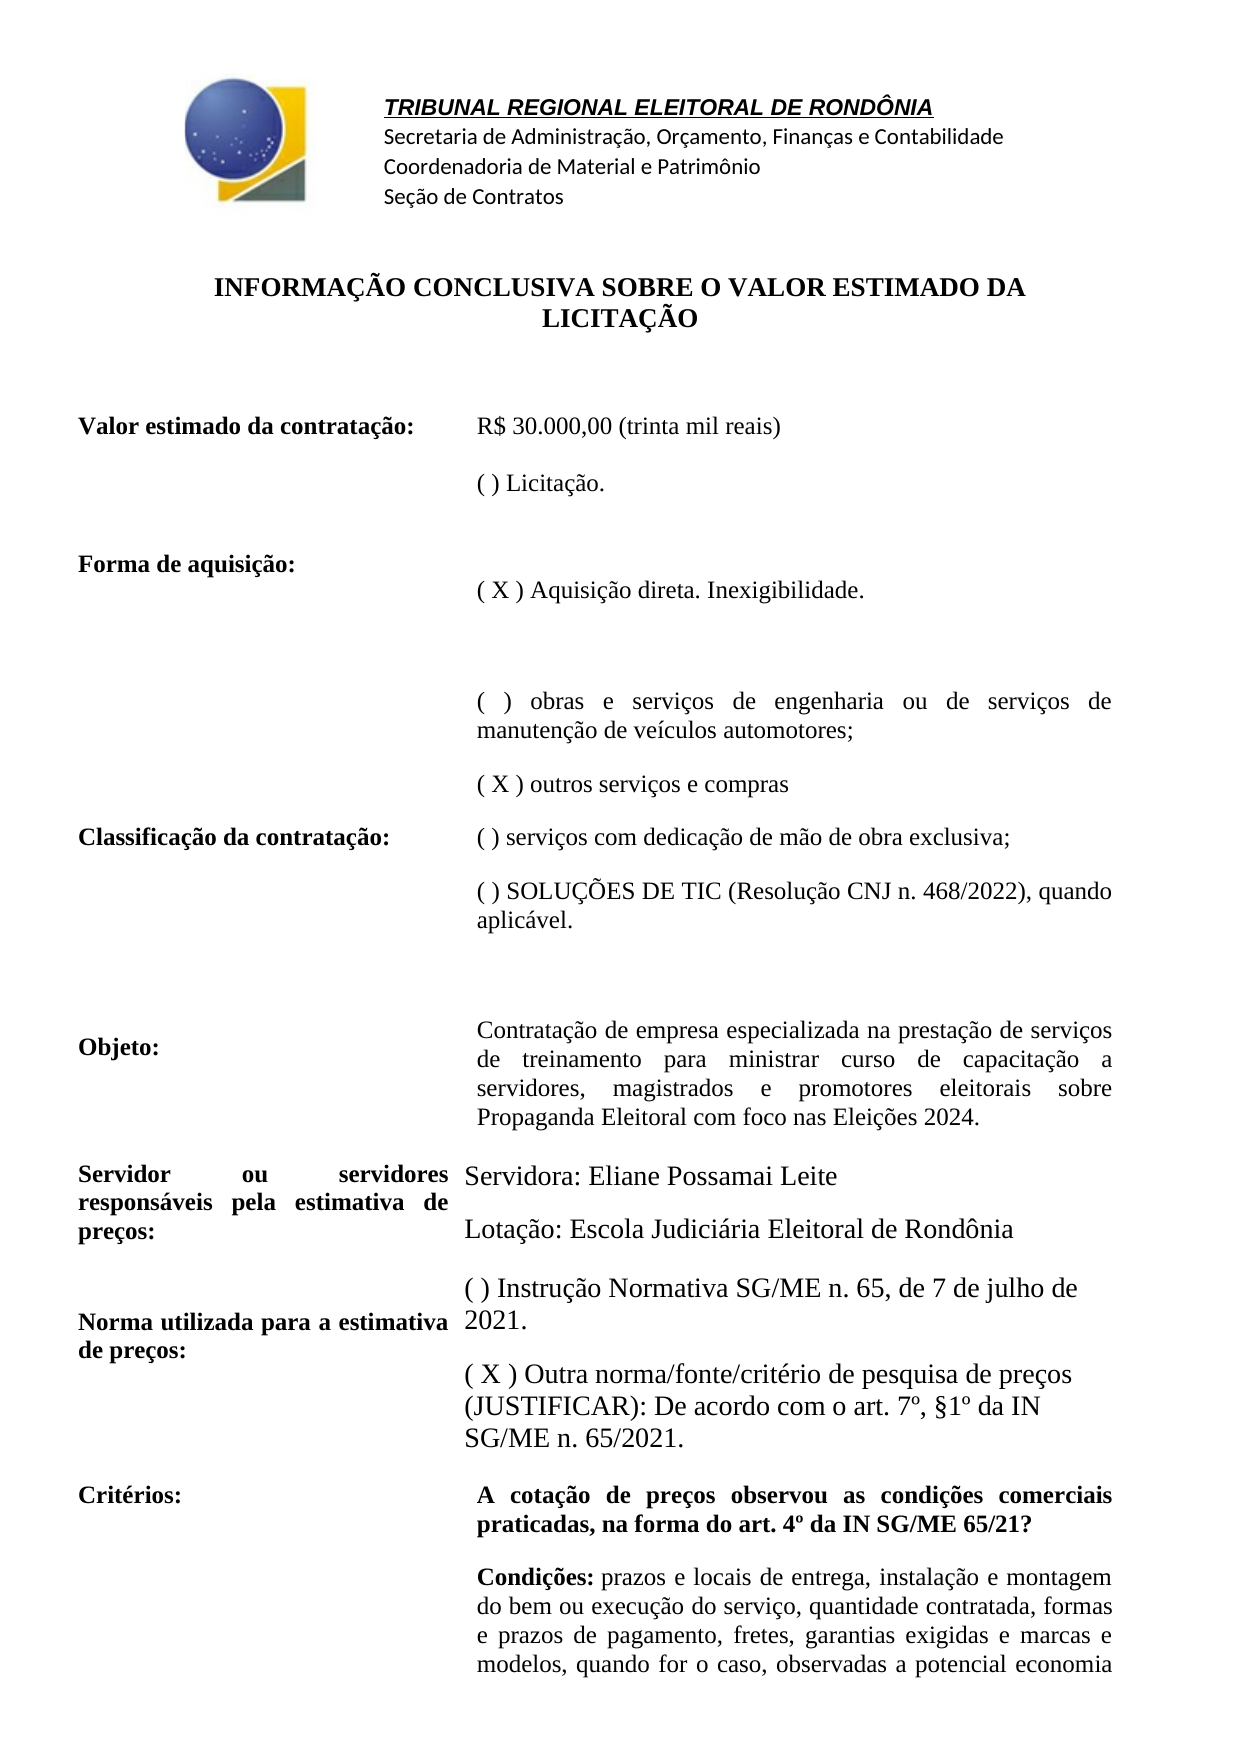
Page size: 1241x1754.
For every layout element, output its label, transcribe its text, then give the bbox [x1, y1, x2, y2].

table_cell ( ) Instrução Normativa SG/ME n. 65, de 7 de julho de 2021. ( X ) Outra norma/fonte/critério de pesquisa de preços (JUSTIFICAR): De acordo com o art. 7º, §1º da IN SG/ME n. 65/2021. [463, 1259, 1127, 1466]
table_cell Critérios: [64, 1466, 462, 1679]
text INFORMAÇÃO CONCLUSIVA SOBRE O VALOR ESTIMADO DA LICITAÇÃO [177, 271, 1063, 333]
table_cell Classificação da contratação: [64, 672, 462, 1002]
table_header R$ 30.000,00 (trinta mil reais) [463, 397, 1127, 454]
table_cell Servidor ou servidores responsáveis pela estimativa de preços: [64, 1145, 462, 1259]
table_cell ( ) obras e serviços de engenharia ou de serviços de manutenção de veículos automotores; ( X ) outros serviços e compras ( ) serviços com dedicação de mão de obra exclusiva; ( ) SOLUÇÕES DE TIC (Resolução CNJ n. 468/2022), quando aplicável. [463, 672, 1127, 1002]
table_cell Norma utilizada para a estimativa de preços: [64, 1259, 462, 1466]
table_cell Forma de aquisição: [64, 454, 462, 672]
table_cell Contratação de empresa especializada na prestação de serviços de treinamento para ministrar curso de capacitação a servidores, magistrados e promotores eleitorais sobre Propaganda Eleitoral com foco nas Eleições 2024. [463, 1002, 1127, 1145]
table_cell A cotação de preços observou as condições comerciais praticadas, na forma do art. 4º da IN SG/ME 65/21? Condições: prazos e locais de entrega, instalação e montagem do bem ou execução do serviço, quantidade contratada, formas e prazos de pagamento, fretes, garantias exigidas e marcas e modelos, quando for o caso, observadas a potencial economia [463, 1466, 1127, 1679]
table_cell Objeto: [64, 1002, 462, 1145]
table_header Valor estimado da contratação: [64, 397, 462, 454]
table_cell ( ) Licitação. ( X ) Aquisição direta. Inexigibilidade. [463, 454, 1127, 672]
table_cell Servidora: Eliane Possamai Leite Lotação: Escola Judiciária Eleitoral de Rondônia [463, 1145, 1127, 1259]
